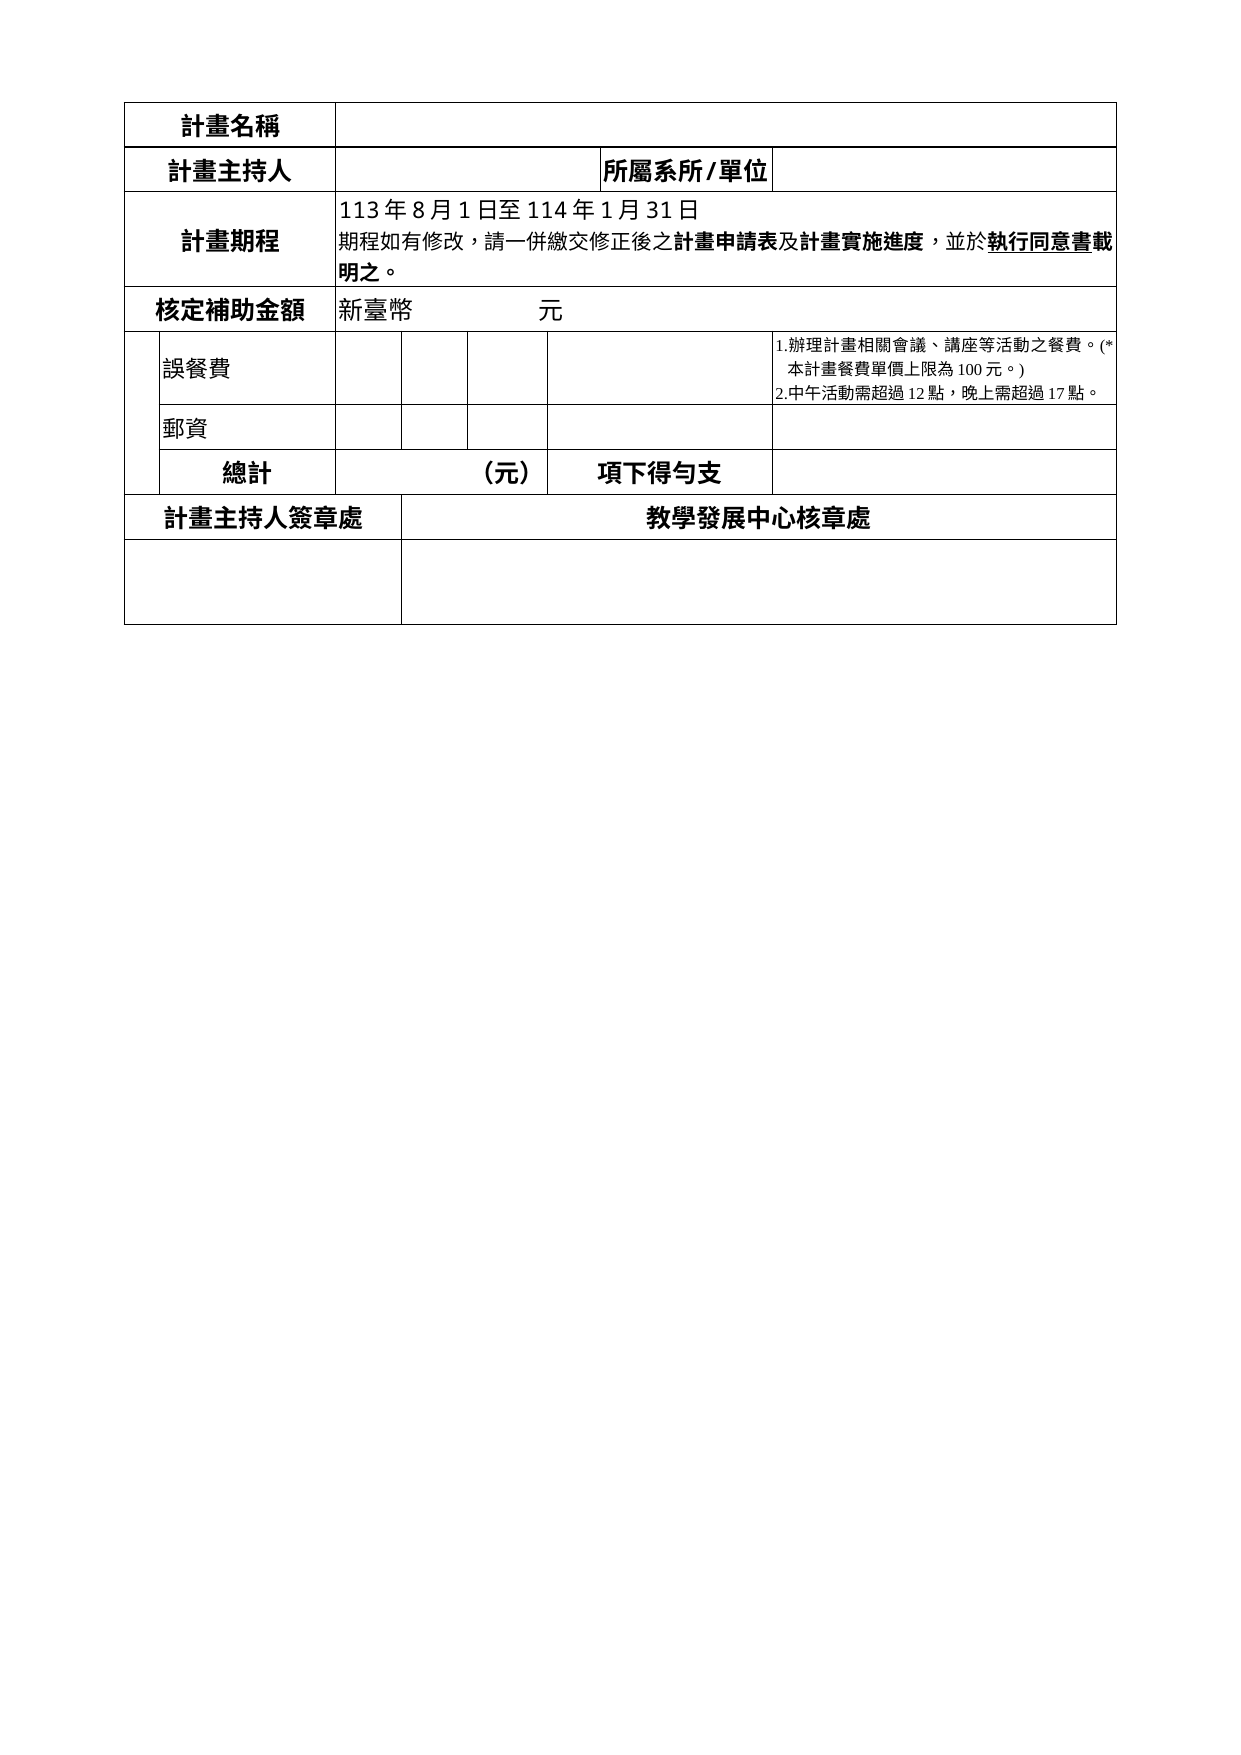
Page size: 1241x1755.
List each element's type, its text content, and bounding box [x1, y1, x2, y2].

table_cell 總計 [160, 450, 335, 494]
table_cell [336, 148, 600, 191]
table_cell [402, 405, 467, 449]
table_cell 誤餐費 [160, 332, 335, 404]
table_cell [336, 405, 401, 449]
table_cell 核定補助金額 [125, 287, 335, 331]
table_cell 新臺幣 元 [336, 287, 1116, 331]
table_header [336, 103, 1116, 146]
table_cell [125, 540, 401, 624]
table_cell [548, 332, 772, 404]
table_cell 項下得勻支 [548, 450, 772, 494]
table_cell [773, 405, 1116, 449]
table_cell （元） [336, 450, 547, 494]
table_cell [548, 405, 772, 449]
table_cell [773, 450, 1116, 494]
table_cell 計畫主持人 [125, 148, 335, 191]
table_cell [468, 332, 547, 404]
table_cell 所屬系所/單位 [601, 148, 772, 191]
table_cell [125, 332, 159, 494]
table_cell 計畫主持人簽章處 [125, 495, 401, 539]
table_cell 1.辦理計畫相關會議、講座等活動之餐費。(*本計畫餐費單價上限為100元。) 2.中午活動需超過12點，晚上需超過17點。 [773, 332, 1116, 404]
table_cell 郵資 [160, 405, 335, 449]
table_cell [402, 332, 467, 404]
table_cell [773, 148, 1116, 191]
table_cell [402, 540, 1116, 624]
table_cell 計畫期程 [125, 192, 335, 286]
table_cell 教學發展中心核章處 [402, 495, 1116, 539]
table_cell 113年8月1日至114年1月31日 期程如有修改，請一併繳交修正後之計畫申請表及計畫實施進度，並於執行同意書載明之。 [336, 192, 1116, 286]
table_header 計畫名稱 [125, 103, 335, 146]
table_cell [468, 405, 547, 449]
table_cell [336, 332, 401, 404]
